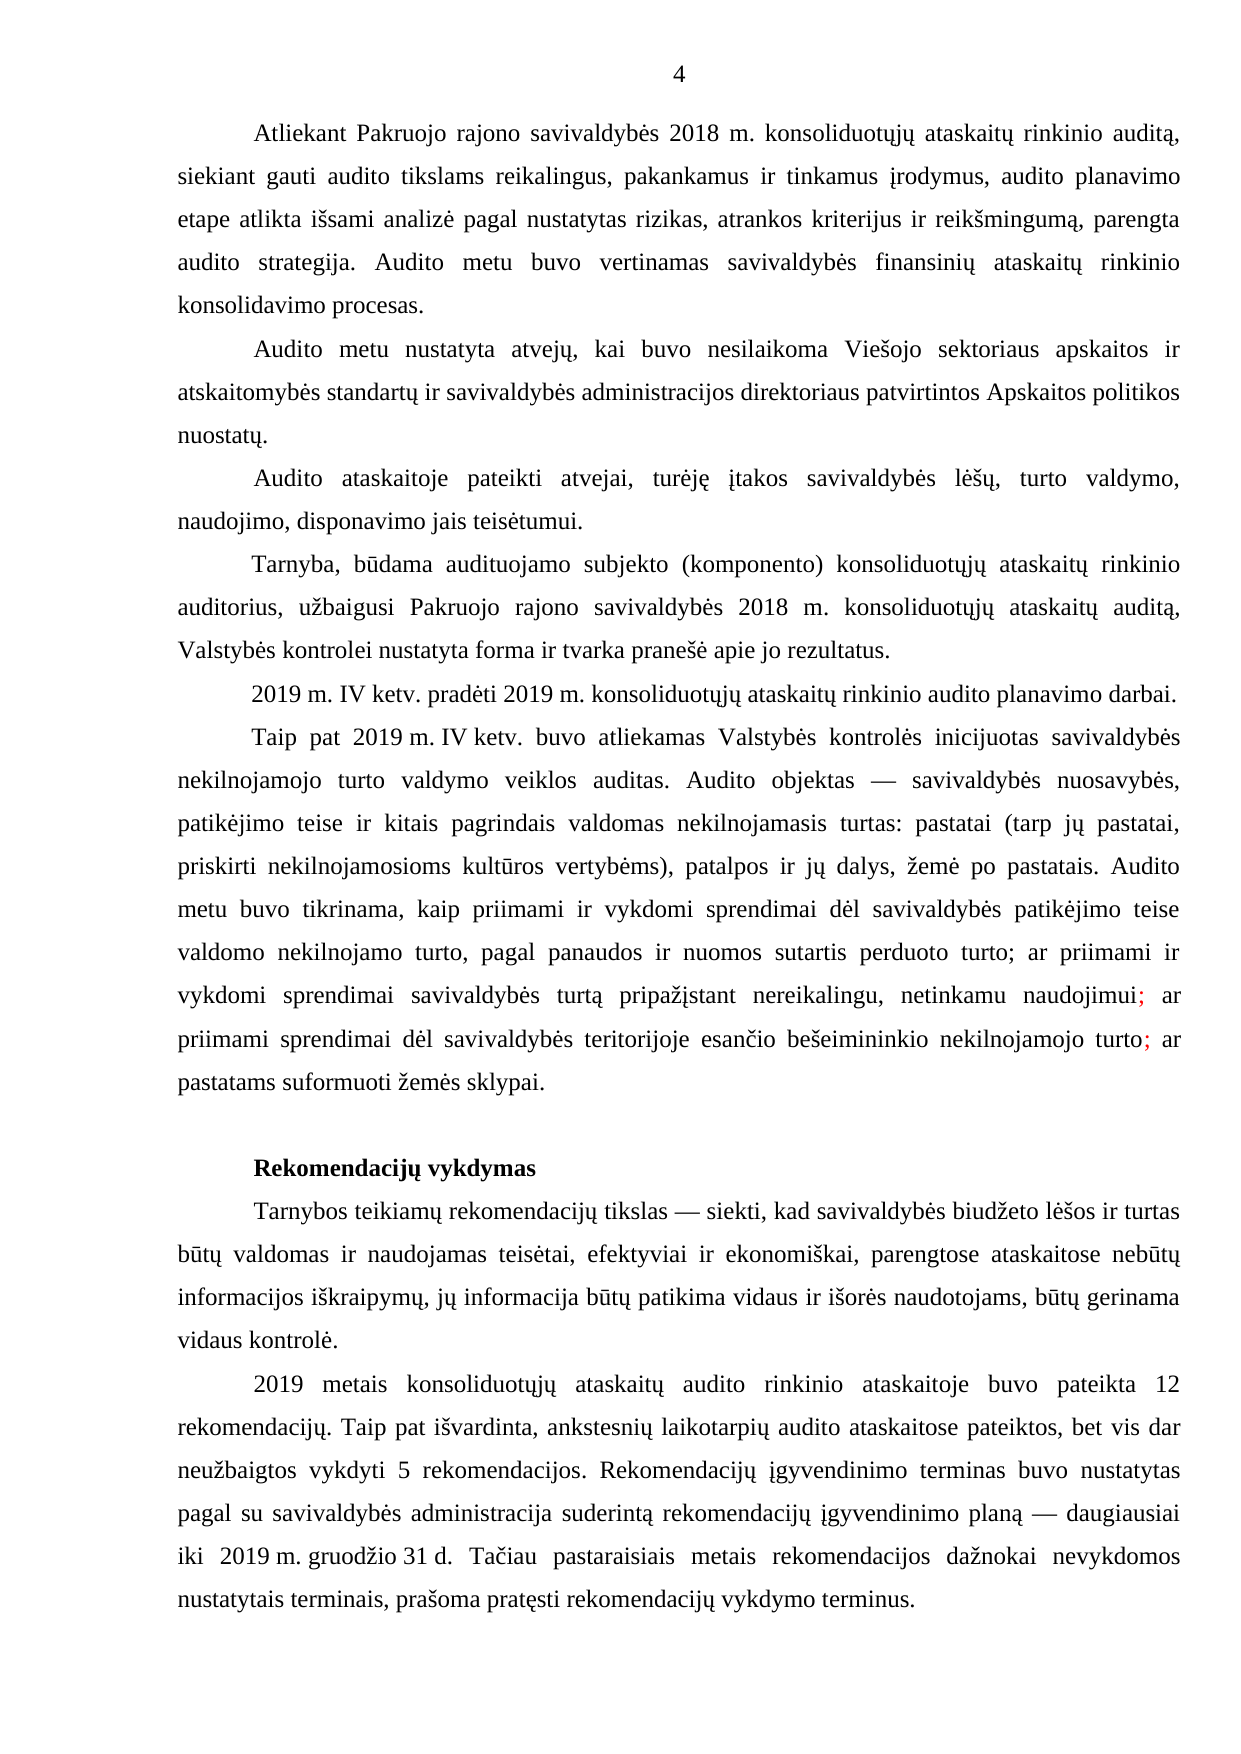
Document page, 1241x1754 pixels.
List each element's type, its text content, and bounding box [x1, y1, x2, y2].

text Tarnybos teikiamų rekomendacijų tikslas — siekti, kad savivaldybės biudžeto lėšos ir turtas būtų valdomas ir naudojamas teisėtai, efektyviai ir ekonomiškai, parengtose ataskaitose nebūtų informacijos iškraipymų, jų informacija būtų patikima vidaus ir išorės naudotojams, būtų gerinama vidaus kontrolė. [177, 1196, 1181, 1354]
text 2019 m. IV ketv. pradėti 2019 m. konsoliduotųjų ataskaitų rinkinio audito planavimo darbai. [177, 679, 1181, 707]
text Audito metu nustatyta atvejų, kai buvo nesilaikoma Viešojo sektoriaus apskaitos ir atskaitomybės standartų ir savivaldybės administracijos direktoriaus patvirtintos Apskaitos politikos nuostatų. [177, 334, 1181, 449]
text Atliekant Pakruojo rajono savivaldybės 2018 m. konsoliduotųjų ataskaitų rinkinio auditą, siekiant gauti audito tikslams reikalingus, pakankamus ir tinkamus įrodymus, audito planavimo etape atlikta išsami analizė pagal nustatytas rizikas, atrankos kriterijus ir reikšmingumą, parengta audito strategija. Audito metu buvo vertinamas savivaldybės finansinių ataskaitų rinkinio konsolidavimo procesas. [177, 118, 1181, 319]
list Audito ataskaitoje pateikti atvejai, turėję įtakos savivaldybės lėšų, turto valdymo, naudojimo, disponavimo jais teisėtumui. [177, 463, 1181, 535]
text Rekomendacijų vykdymas [177, 1153, 1181, 1182]
text 2019 metais konsoliduotųjų ataskaitų audito rinkinio ataskaitoje buvo pateikta 12 rekomendacijų. Taip pat išvardinta, ankstesnių laikotarpių audito ataskaitose pateiktos, bet vis dar neužbaigtos vykdyti 5 rekomendacijos. Rekomendacijų įgyvendinimo terminas buvo nustatytas pagal su savivaldybės administracija suderintą rekomendacijų įgyvendinimo planą — daugiausiai iki 2019 m. gruodžio 31 d. Tačiau pastaraisiais metais rekomendacijos dažnokai nevykdomos nustatytais terminais, prašoma pratęsti rekomendacijų vykdymo terminus. [177, 1369, 1181, 1613]
text Tarnyba, būdama audituojamo subjekto (komponento) konsoliduotųjų ataskaitų rinkinio auditorius, užbaigusi Pakruojo rajono savivaldybės 2018 m. konsoliduotųjų ataskaitų auditą, Valstybės kontrolei nustatyta forma ir tvarka pranešė apie jo rezultatus. [177, 549, 1181, 664]
text Taip pat 2019 m. IV ketv. buvo atliekamas Valstybės kontrolės inicijuotas savivaldybės nekilnojamojo turto valdymo veiklos auditas. Audito objektas — savivaldybės nuosavybės, patikėjimo teise ir kitais pagrindais valdomas nekilnojamasis turtas: pastatai (tarp jų pastatai, priskirti nekilnojamosioms kultūros vertybėms), patalpos ir jų dalys, žemė po pastatais. Audito metu buvo tikrinama, kaip priimami ir vykdomi sprendimai dėl savivaldybės patikėjimo teise valdomo nekilnojamo turto, pagal panaudos ir nuomos sutartis perduoto turto; ar priimami ir vykdomi sprendimai savivaldybės turtą pripažįstant nereikalingu, netinkamu naudojimui; ar priimami sprendimai dėl savivaldybės teritorijoje esančio bešeimininkio nekilnojamojo turto; ar pastatams suformuoti žemės sklypai. [177, 722, 1181, 1096]
